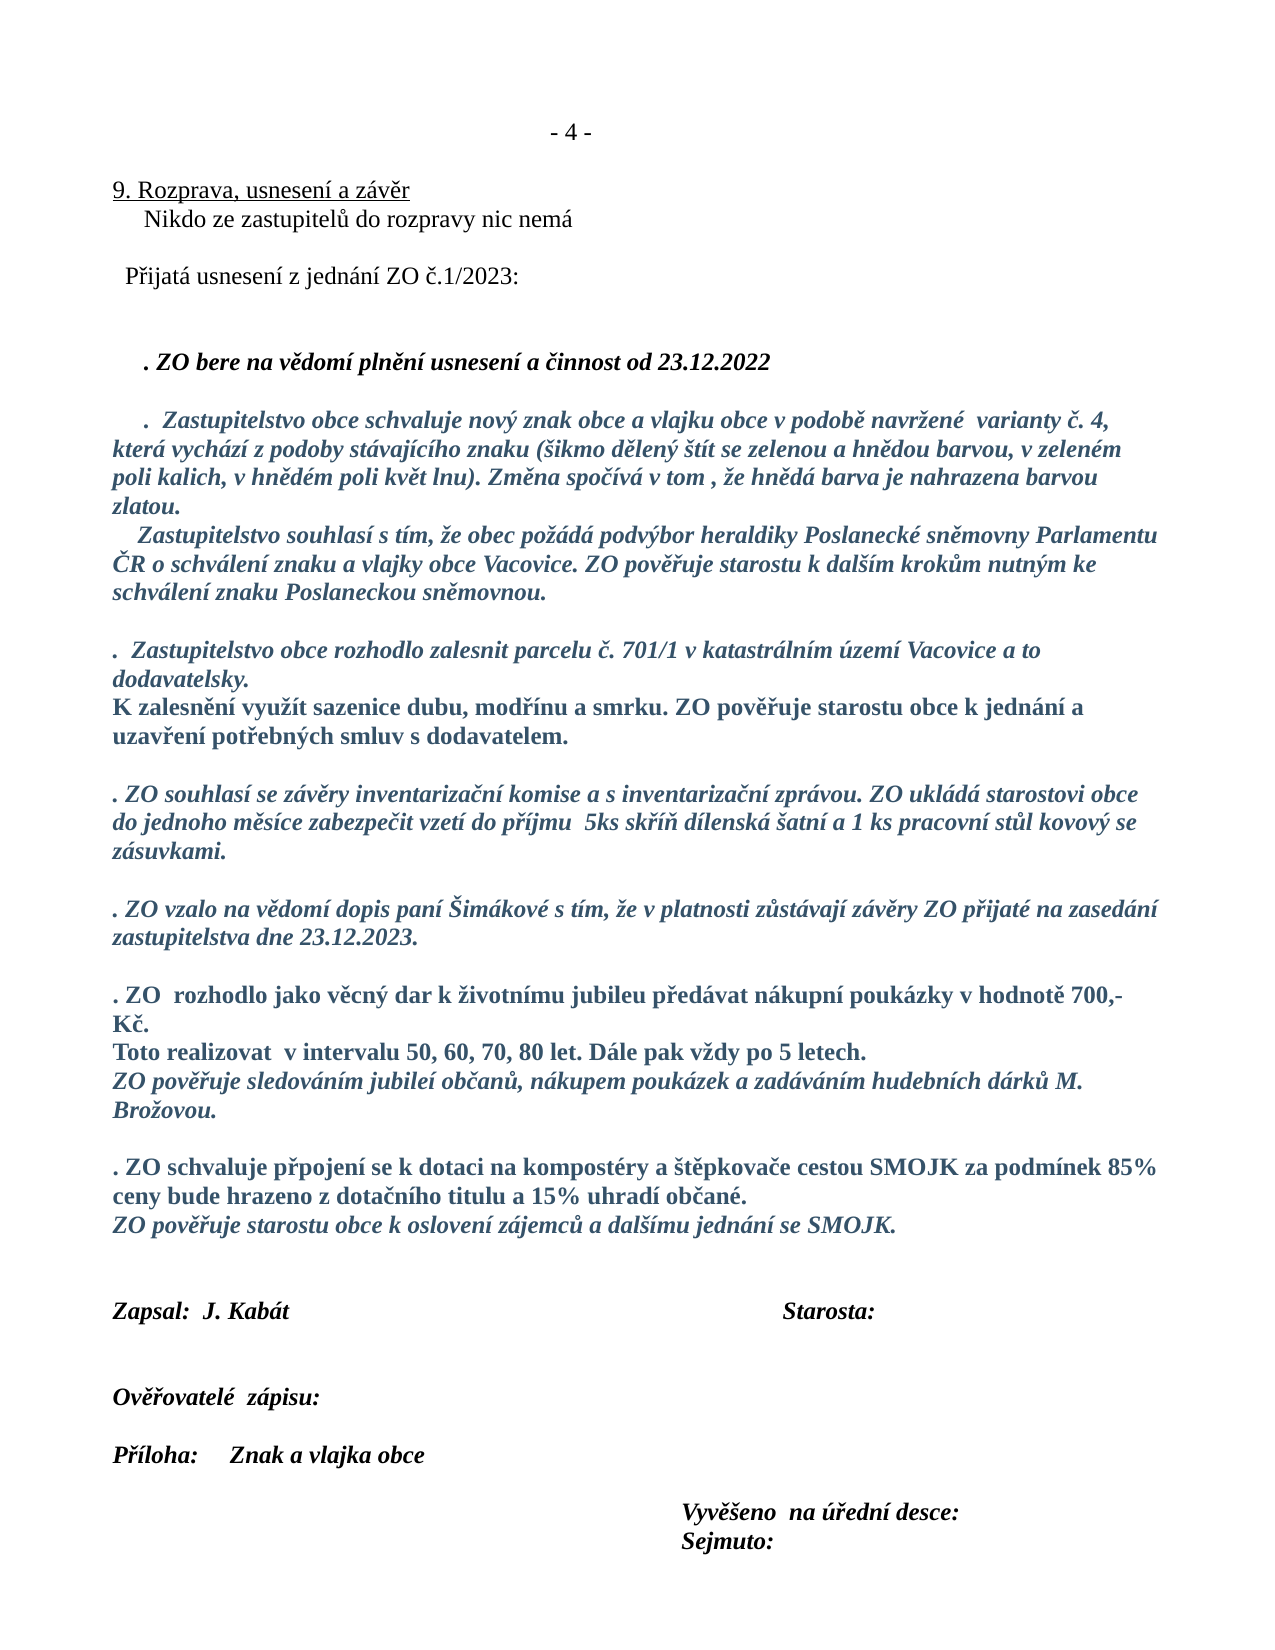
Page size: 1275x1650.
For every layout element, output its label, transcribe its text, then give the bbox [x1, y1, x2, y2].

text K zalesnění využít sazenice dubu, modřínu a smrku. ZO pověřuje starostu obce k jednání a uzavření potřebných smluv s dodavatelem. [112, 692, 1162, 750]
text . ZO souhlasí se závěry inventarizační komise a s inventarizační zprávou. ZO ukládá starostovi obce do jednoho měsíce zabezpečit vzetí do příjmu 5ks skříň dílenská šatní a 1 ks pracovní stůl kovový se zásuvkami. [112, 779, 1162, 865]
text . ZO bere na vědomí plnění usnesení a činnost od 23.12.2022 [112, 347, 1162, 376]
text Zastupitelstvo souhlasí s tím, že obec požádá podvýbor heraldiky Poslanecké sněmovny Parlamentu ČR o schválení znaku a vlajky obce Vacovice. ZO pověřuje starostu k dalším krokům nutným ke schválení znaku Poslaneckou sněmovnou. [112, 520, 1162, 606]
text 9. Rozprava, usnesení a závěr [112, 175, 1162, 204]
text Ověřovatelé zápisu: [112, 1382, 1162, 1411]
text - 4 - [112, 117, 1162, 146]
text Vyvěšeno na úřední desce: [112, 1497, 1162, 1526]
text Nikdo ze zastupitelů do rozpravy nic nemá [112, 204, 1162, 232]
text Toto realizovat v intervalu 50, 60, 70, 80 let. Dále pak vždy po 5 letech. [112, 1037, 1162, 1066]
text . ZO rozhodlo jako věcný dar k životnímu jubileu předávat nákupní poukázky v hodnotě 700,- Kč. [112, 980, 1162, 1037]
text ZO pověřuje starostu obce k oslovení zájemců a dalšímu jednání se SMOJK. [112, 1210, 1162, 1239]
text Přijatá usnesení z jednání ZO č.1/2023: [112, 261, 1162, 290]
text . Zastupitelstvo obce schvaluje nový znak obce a vlajku obce v podobě navržené varianty č. 4, která vychází z podoby stávajícího znaku (šikmo dělený štít se zelenou a hnědou barvou, v zeleném poli kalich, v hnědém poli květ lnu). Změna spočívá v tom , že hnědá barva je nahrazena barvou zlatou. [112, 405, 1162, 520]
text Sejmuto: [112, 1526, 1162, 1555]
text . ZO vzalo na vědomí dopis paní Šimákové s tím, že v platnosti zůstávají závěry ZO přijaté na zasedání zastupitelstva dne 23.12.2023. [112, 894, 1162, 951]
text . Zastupitelstvo obce rozhodlo zalesnit parcelu č. 701/1 v katastrálním území Vacovice a to dodavatelsky. [112, 635, 1162, 692]
text ZO pověřuje sledováním jubileí občanů, nákupem poukázek a zadáváním hudebních dárků M. Brožovou. [112, 1066, 1162, 1124]
text Zapsal: J. Kabát Starosta: [112, 1296, 1162, 1325]
text Příloha: Znak a vlajka obce [112, 1440, 1162, 1469]
text . ZO schvaluje přpojení se k dotaci na kompostéry a štěpkovače cestou SMOJK za podmínek 85% ceny bude hrazeno z dotačního titulu a 15% uhradí občané. [112, 1152, 1162, 1210]
